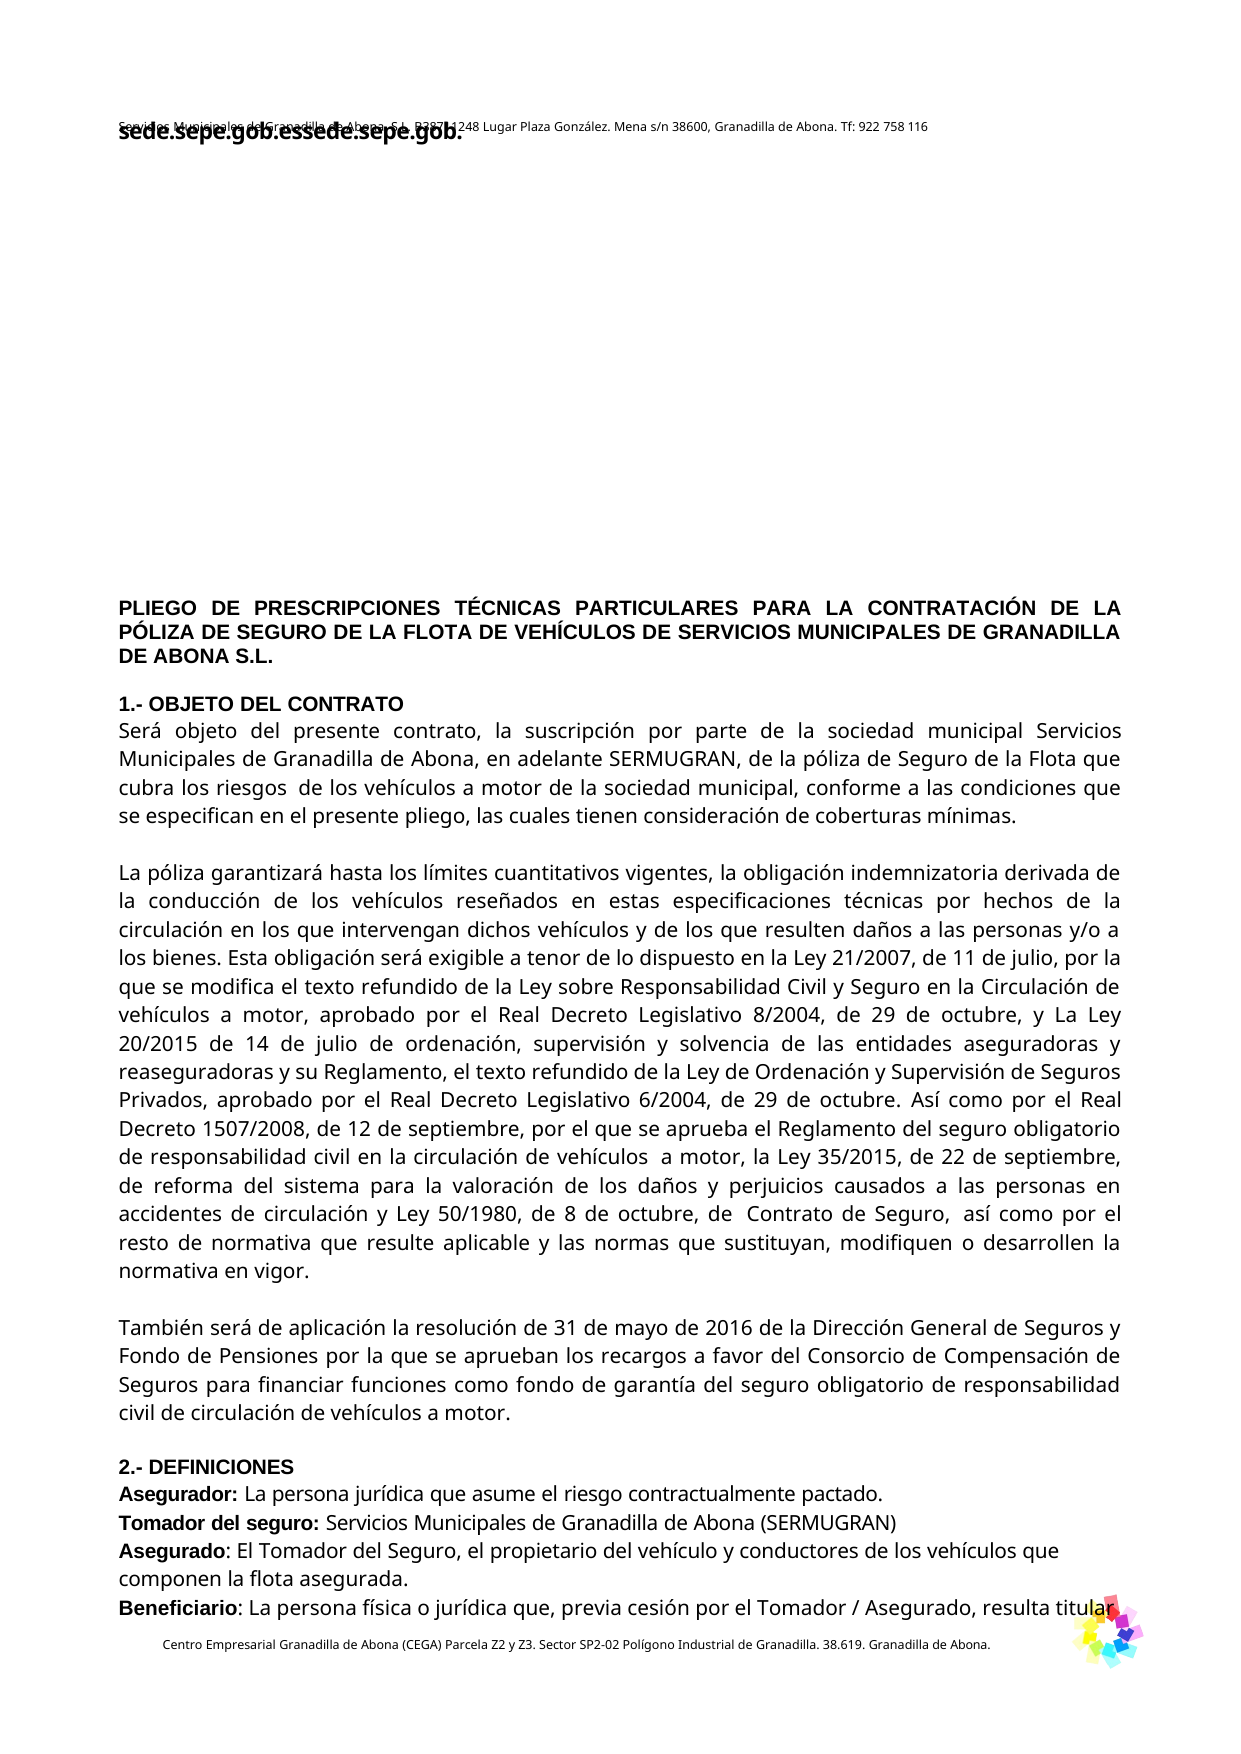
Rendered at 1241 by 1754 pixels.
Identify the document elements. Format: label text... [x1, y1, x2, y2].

subtitle 2.- DEFINICIONES [118, 1455, 1137, 1479]
picture [1071, 1594, 1144, 1669]
text La póliza garantizará hasta los límites cuantitativos vigentes, la obligación indemnizatoria derivada de la conducción de los vehículos reseñados en estas especificaciones técnicas por hechos de la circulación en los que intervengan dichos vehículos y de los que resulten daños a las personas y/o a los bienes. Esta obligación será exigible a tenor de lo dispuesto en la Ley 21/2007, de 11 de julio, por la que se modifica el texto refundido de la Ley sobre Responsabilidad Civil y Seguro en la Circulación de vehículos a motor, aprobado por el Real Decreto Legislativo 8/2004, de 29 de octubre, y La Ley 20/2015 de 14 de julio de ordenación, supervisión y solvencia de las entidades aseguradoras y reaseguradoras y su Reglamento, el texto refundido de la Ley de Ordenación y Supervisión de Seguros Privados, aprobado por el Real Decreto Legislativo 6/2004, de 29 de octubre. Así como por el Real Decreto 1507/2008, de 12 de septiembre, por el que se aprueba el Reglamento del seguro obligatorio de responsabilidad civil en la circulación de vehículos a motor, la Ley 35/2015, de 22 de septiembre, de reforma del sistema para la valoración de los daños y perjuicios causados a las personas en accidentes de circulación y Ley 50/1980, de 8 de octubre, de Contrato de Seguro, así como por el resto de normativa que resulte aplicable y las normas que sustituyan, modifiquen o desarrollen la normativa en vigor. [118, 858, 1122, 1284]
text Beneficiario: La persona física o jurídica que, previa cesión por el Tomador / Asegurado, resulta titular [118, 1593, 1137, 1621]
text También será de aplicación la resolución de 31 de mayo de 2016 de la Dirección General de Seguros y Fondo de Pensiones por la que se aprueban los recargos a favor del Consorcio de Compensación de Seguros para financiar funciones como fondo de garantía del seguro obligatorio de responsabilidad civil de circulación de vehículos a motor. [118, 1313, 1122, 1427]
text Asegurado: El Tomador del Seguro, el propietario del vehículo y conductores de los vehículos que componen la flota asegurada. [118, 1536, 1137, 1593]
subtitle PLIEGO DE PRESCRIPCIONES TÉCNICAS PARTICULARES PARA LA CONTRATACIÓN DE LA PÓLIZA DE SEGURO DE LA FLOTA DE VEHÍCULOS DE SERVICIOS MUNICIPALES DE GRANADILLA DE ABONA S.L. [118, 596, 1121, 668]
text Asegurador: La persona jurídica que asume el riesgo contractualmente pactado. [118, 1479, 1137, 1508]
text 1.- OBJETO DEL CONTRATO [118, 692, 1137, 716]
text Será objeto del presente contrato, la suscripción por parte de la sociedad municipal Servicios Municipales de Granadilla de Abona, en adelante SERMUGRAN, de la póliza de Seguro de la Flota que cubra los riesgos de los vehículos a motor de la sociedad municipal, conforme a las condiciones que se especifican en el presente pliego, las cuales tienen consideración de coberturas mínimas. [118, 716, 1122, 829]
text Tomador del seguro: Servicios Municipales de Granadilla de Abona (SERMUGRAN) [118, 1508, 1137, 1536]
